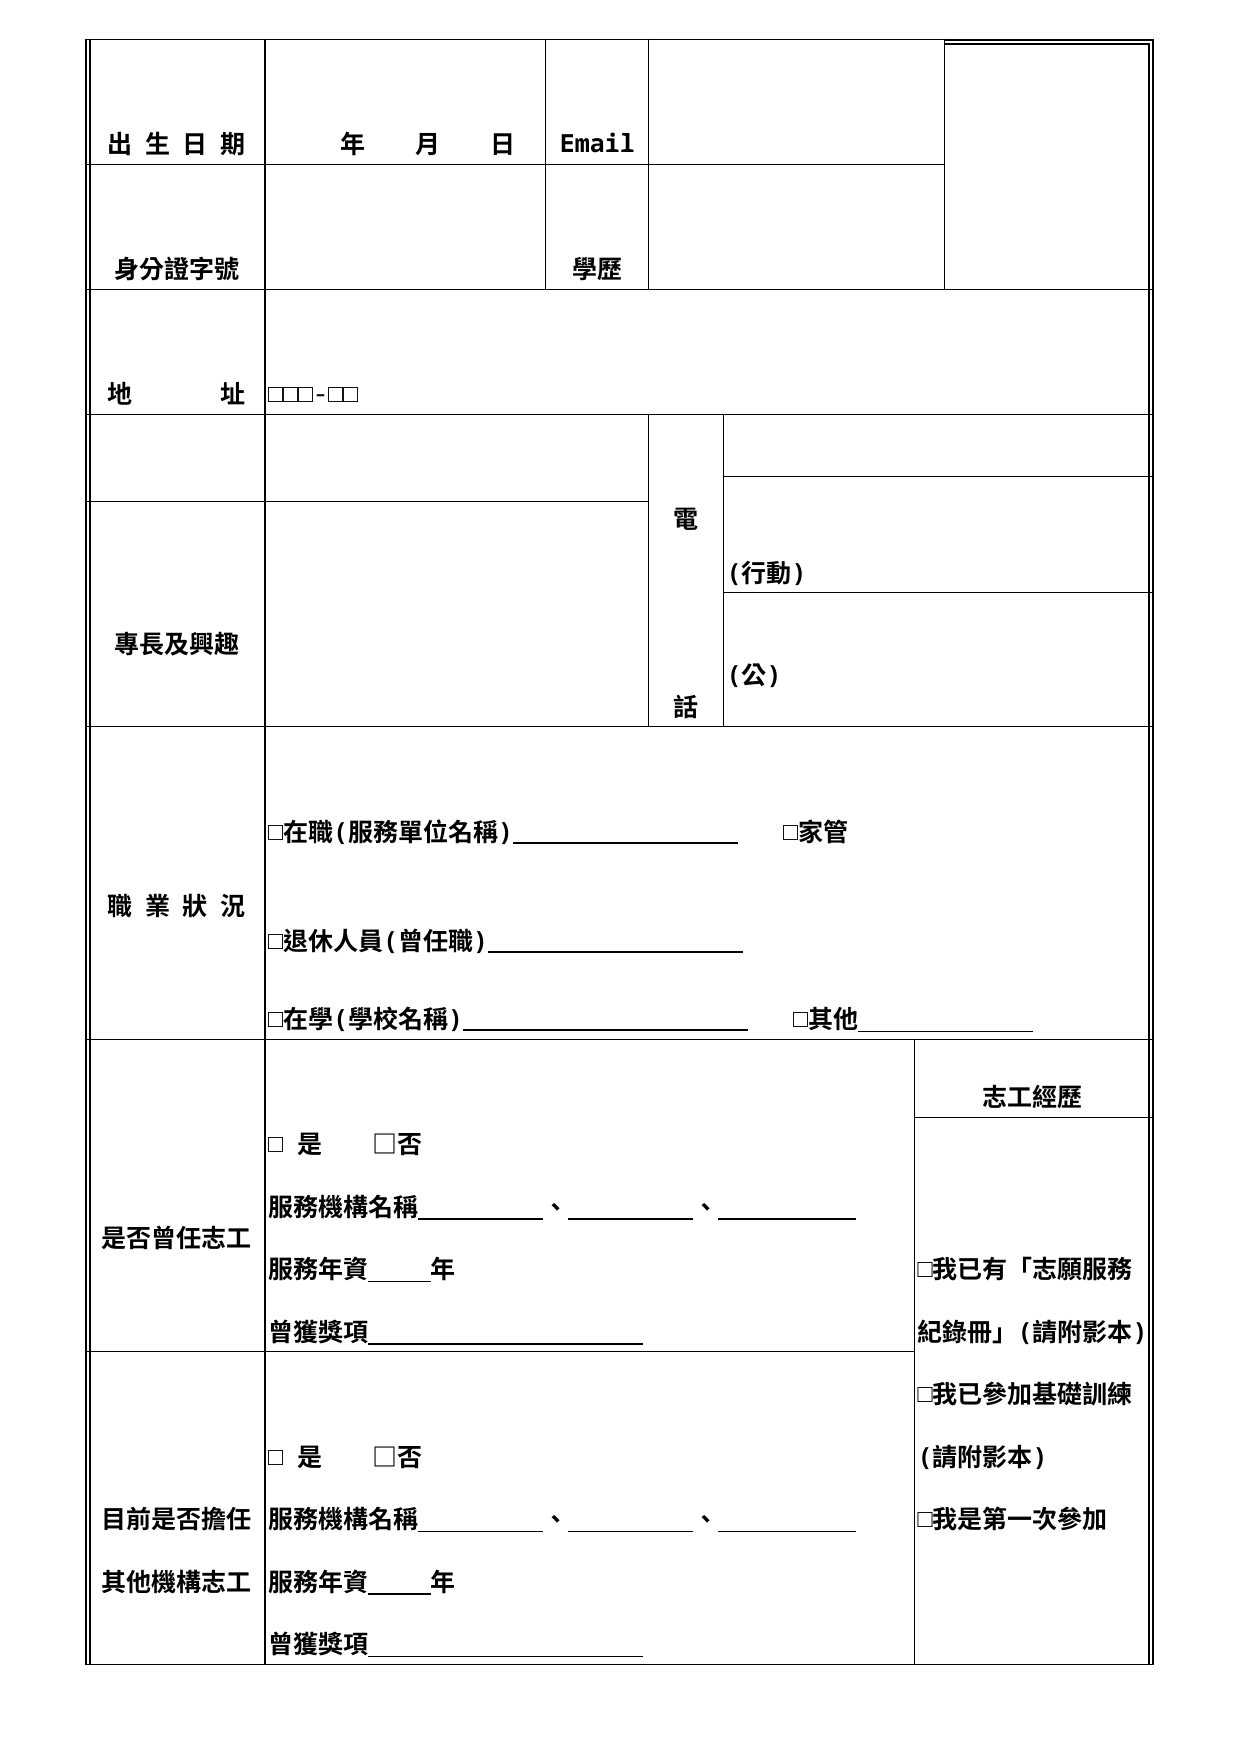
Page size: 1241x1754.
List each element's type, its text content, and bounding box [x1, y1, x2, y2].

table_cell 職 業 狀 況 [91, 727, 264, 1038]
table_cell □在職(服務單位名稱) □家管 □退休人員(曾任職) □在學(學校名稱) □其他 [266, 727, 1148, 1038]
table_cell (公) [724, 593, 1148, 726]
table_cell 年 月 日 [266, 40, 545, 163]
table_cell 學歷 [546, 165, 648, 288]
table_cell 地 址 [91, 290, 264, 413]
table_cell 電 話 [649, 415, 723, 726]
table_cell (行動) [724, 477, 1148, 592]
table_cell [266, 165, 545, 288]
table_cell [649, 165, 944, 288]
table_cell 是否曾任志工 [91, 1040, 264, 1351]
table_cell 專長及興趣 [91, 502, 264, 726]
table_cell 志工經歷 [915, 1040, 1148, 1117]
table_cell Email [546, 40, 648, 163]
table_cell 身分證字號 [91, 165, 264, 288]
table_cell 語言能力 (可複選) [91, 415, 264, 501]
table_cell 是 □否 服務機構名稱 、 、 服務年資 年 曾獲獎項 [266, 1352, 914, 1663]
table_cell 目前是否擔任其他機構志工 [91, 1352, 264, 1663]
table_header [945, 45, 1148, 288]
table_cell □□□-□□ [266, 290, 1148, 413]
table_cell 出 生 日 期 [91, 40, 264, 163]
table_cell □我已有「志願服務紀錄冊」(請附影本) □我已參加基礎訓練(請附影本) □我是第一次參加 [915, 1118, 1148, 1663]
table_cell [266, 502, 648, 726]
table_cell □國語 □台語 □客語 □英語 □日語 □其他 [266, 415, 648, 501]
table_cell 是 □否 服務機構名稱 、 、 服務年資 年 曾獲獎項 [266, 1040, 914, 1351]
table_cell (宅) [724, 415, 1148, 476]
table_cell [649, 40, 944, 163]
